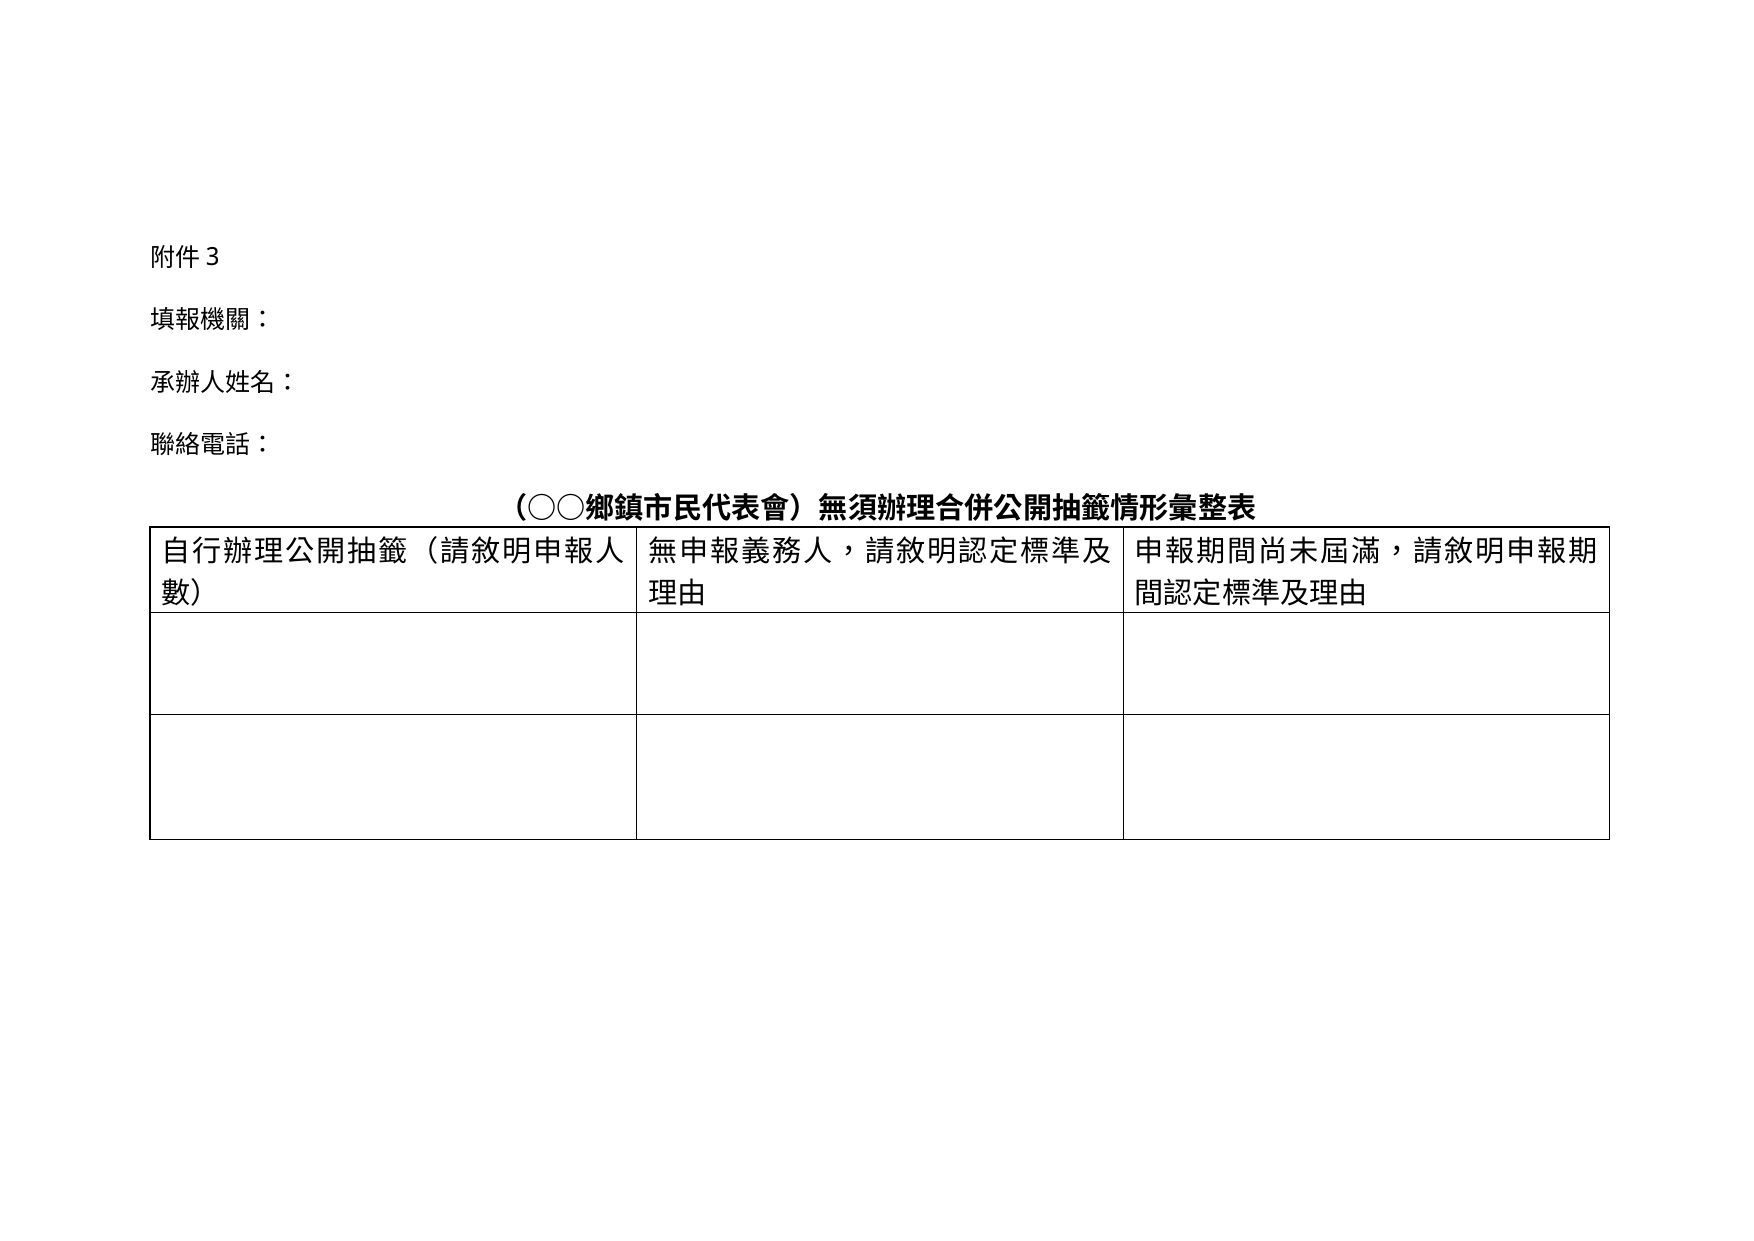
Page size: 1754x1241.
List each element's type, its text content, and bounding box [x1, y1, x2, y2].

text （○○鄉鎮市民代表會）無須辦理合併公開抽籤情形彙整表 [150, 464, 1604, 526]
text 附件3 [150, 214, 1604, 276]
table_cell [1124, 613, 1609, 714]
table_header 無申報義務人，請敘明認定標準及理由 [637, 528, 1123, 612]
table_header 申報期間尚未屆滿，請敘明申報期間認定標準及理由 [1124, 528, 1609, 612]
table_cell [151, 715, 636, 839]
table_cell [637, 715, 1123, 839]
table_cell [637, 613, 1123, 714]
table_cell [151, 613, 636, 714]
text 填報機關： [150, 276, 1604, 339]
text 承辦人姓名： [150, 339, 1604, 401]
table_cell [1124, 715, 1609, 839]
text 聯絡電話： [150, 401, 1604, 464]
table_header 自行辦理公開抽籤（請敘明申報人數） [151, 528, 636, 612]
